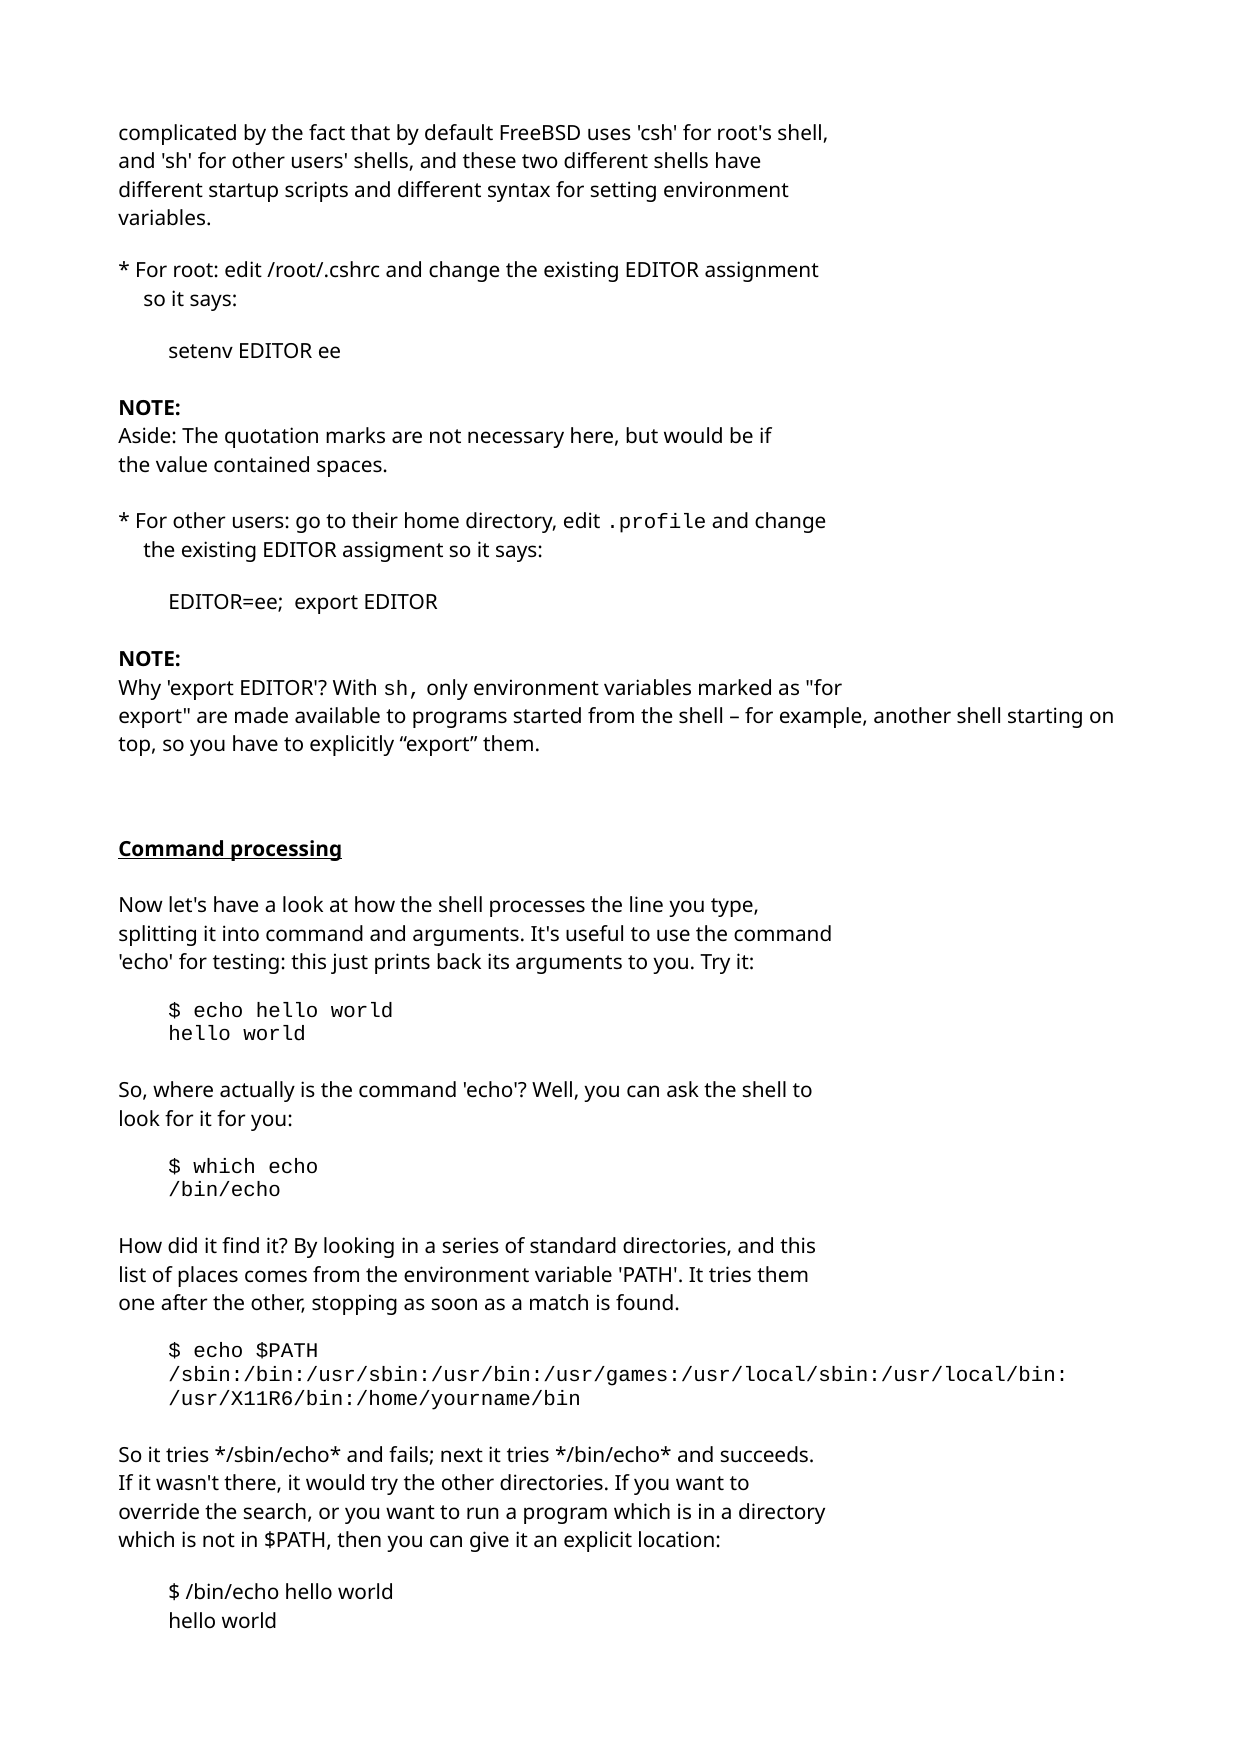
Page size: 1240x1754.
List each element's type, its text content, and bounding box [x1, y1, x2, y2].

text $ echo $PATH [118, 1341, 1121, 1364]
text list of places comes from the environment variable 'PATH'. It tries them [118, 1260, 1121, 1288]
text How did it find it? By looking in a series of standard directories, and this [118, 1232, 1121, 1260]
text the value contained spaces. [118, 450, 1121, 478]
text EDITOR=ee; export EDITOR [118, 587, 1121, 616]
text variables. [118, 203, 1121, 232]
text If it wasn't there, it would try the other directories. If you want to [118, 1468, 1121, 1497]
text override the search, or you want to run a program which is in a directory [118, 1497, 1121, 1525]
text * For root: edit /root/.cshrc and change the existing EDITOR assignment [118, 256, 1121, 284]
text $ which echo [118, 1156, 1121, 1179]
text NOTE: [118, 644, 1121, 673]
text look for it for you: [118, 1104, 1121, 1132]
text and 'sh' for other users' shells, and these two different shells have [118, 147, 1121, 175]
text $ /bin/echo hello world [118, 1577, 1121, 1606]
text which is not in $PATH, then you can give it an explicit location: [118, 1525, 1121, 1554]
text hello world [118, 1023, 1121, 1047]
text $ echo hello world [118, 999, 1121, 1023]
text splitting it into command and arguments. It's useful to use the command [118, 919, 1121, 947]
text So it tries */sbin/echo* and fails; next it tries */bin/echo* and succeeds. [118, 1440, 1121, 1468]
text /bin/echo [118, 1179, 1121, 1203]
text * For other users: go to their home directory, edit .profile and change [118, 507, 1121, 535]
text the existing EDITOR assigment so it says: [118, 535, 1121, 564]
text setenv EDITOR ee [118, 336, 1121, 364]
text /sbin:/bin:/usr/sbin:/usr/bin:/usr/games:/usr/local/sbin:/usr/local/bin: [118, 1364, 1121, 1388]
text Now let's have a look at how the shell processes the line you type, [118, 891, 1121, 919]
text Command processing [118, 834, 1121, 862]
text complicated by the fact that by default FreeBSD uses 'csh' for root's shell, [118, 118, 1121, 147]
text 'echo' for testing: this just prints back its arguments to you. Try it: [118, 947, 1121, 976]
text one after the other, stopping as soon as a match is found. [118, 1288, 1121, 1317]
text hello world [118, 1606, 1121, 1634]
text different startup scripts and different syntax for setting environment [118, 175, 1121, 203]
text NOTE: [118, 393, 1121, 421]
text so it says: [118, 284, 1121, 312]
text Aside: The quotation marks are not necessary here, but would be if [118, 421, 1121, 450]
text /usr/X11R6/bin:/home/yourname/bin [118, 1388, 1121, 1411]
text Why 'export EDITOR'? With sh, only environment variables marked as "for [118, 673, 1121, 701]
text export" are made available to programs started from the shell – for example, another shell starting on top, so you have to explicitly “export” them. [118, 701, 1121, 758]
text So, where actually is the command 'echo'? Well, you can ask the shell to [118, 1075, 1121, 1104]
